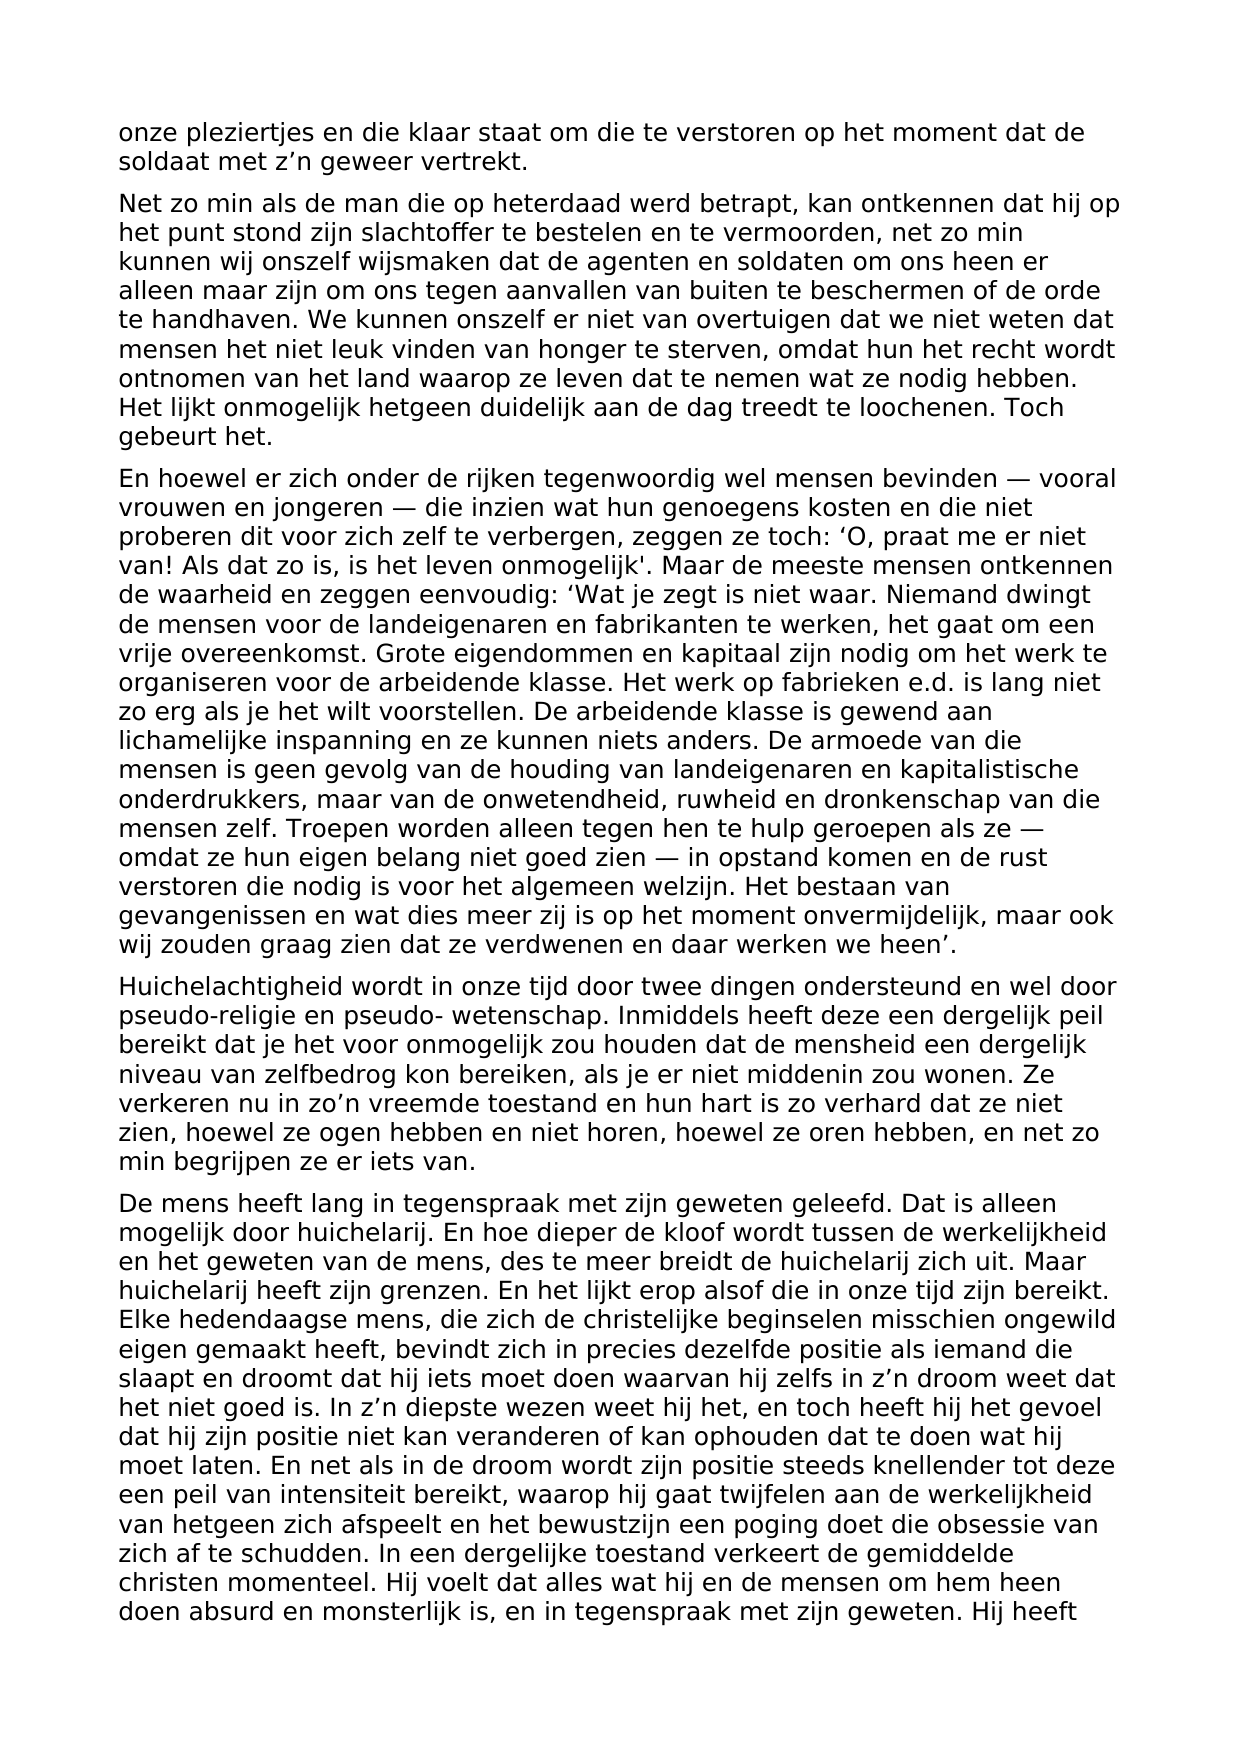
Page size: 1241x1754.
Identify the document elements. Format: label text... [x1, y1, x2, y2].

text Huichelachtigheid wordt in onze tijd door twee dingen ondersteund en wel door pseudo-religie en pseudo- wetenschap. Inmiddels heeft deze een dergelijk peil bereikt dat je het voor onmogelijk zou houden dat de mensheid een dergelijk niveau van zelfbedrog kon bereiken, als je er niet middenin zou wonen. Ze verkeren nu in zo’n vreemde toestand en hun hart is zo verhard dat ze niet zien, hoewel ze ogen hebben en niet horen, hoewel ze oren hebben, en net zo min begrijpen ze er iets van. [118, 972, 1122, 1176]
text onze pleziertjes en die klaar staat om die te verstoren op het moment dat de soldaat met z’n geweer vertrekt. [118, 118, 1122, 176]
text Net zo min als de man die op heterdaad werd betrapt, kan ontkennen dat hij op het punt stond zijn slachtoffer te bestelen en te vermoorden, net zo min kunnen wij onszelf wijsmaken dat de agenten en soldaten om ons heen er alleen maar zijn om ons tegen aanvallen van buiten te beschermen of de orde te handhaven. We kunnen onszelf er niet van overtuigen dat we niet weten dat mensen het niet leuk vinden van honger te sterven, omdat hun het recht wordt ontnomen van het land waarop ze leven dat te nemen wat ze nodig hebben. Het lijkt onmogelijk hetgeen duidelijk aan de dag treedt te loochenen. Toch gebeurt het. [118, 189, 1122, 451]
text En hoewel er zich onder de rijken tegenwoordig wel mensen bevinden — vooral vrouwen en jongeren — die inzien wat hun genoegens kosten en die niet proberen dit voor zich zelf te verbergen, zeggen ze toch: ‘O, praat me er niet van! Als dat zo is, is het leven onmogelijk'. Maar de meeste mensen ontkennen de waarheid en zeggen eenvoudig: ‘Wat je zegt is niet waar. Niemand dwingt de mensen voor de landeigenaren en fabrikanten te werken, het gaat om een vrije overeenkomst. Grote eigendommen en kapitaal zijn nodig om het werk te organiseren voor de arbeidende klasse. Het werk op fabrieken e.d. is lang niet zo erg als je het wilt voorstellen. De arbeidende klasse is gewend aan lichamelijke inspanning en ze kunnen niets anders. De armoede van die mensen is geen gevolg van de houding van landeigenaren en kapitalistische onderdrukkers, maar van de onwetendheid, ruwheid en dronkenschap van die mensen zelf. Troepen worden alleen tegen hen te hulp geroepen als ze — omdat ze hun eigen belang niet goed zien — in opstand komen en de rust verstoren die nodig is voor het algemeen welzijn. Het bestaan van gevangenissen en wat dies meer zij is op het moment onvermijdelijk, maar ook wij zouden graag zien dat ze verdwenen en daar werken we heen’. [118, 464, 1122, 960]
text De mens heeft lang in tegenspraak met zijn geweten geleefd. Dat is alleen mogelijk door huichelarij. En hoe dieper de kloof wordt tussen de werkelijkheid en het geweten van de mens, des te meer breidt de huichelarij zich uit. Maar huichelarij heeft zijn grenzen. En het lijkt erop alsof die in onze tijd zijn bereikt. Elke hedendaagse mens, die zich de christelijke beginselen misschien ongewild eigen gemaakt heeft, bevindt zich in precies dezelfde positie als iemand die slaapt en droomt dat hij iets moet doen waarvan hij zelfs in z’n droom weet dat het niet goed is. In z’n diepste wezen weet hij het, en toch heeft hij het gevoel dat hij zijn positie niet kan veranderen of kan ophouden dat te doen wat hij moet laten. En net als in de droom wordt zijn positie steeds knellender tot deze een peil van intensiteit bereikt, waarop hij gaat twijfelen aan de werkelijkheid van hetgeen zich afspeelt en het bewustzijn een poging doet die obsessie van zich af te schudden. In een dergelijke toestand verkeert de gemiddelde christen momenteel. Hij voelt dat alles wat hij en de mensen om hem heen doen absurd en monsterlijk is, en in tegenspraak met zijn geweten. Hij heeft [118, 1189, 1122, 1626]
